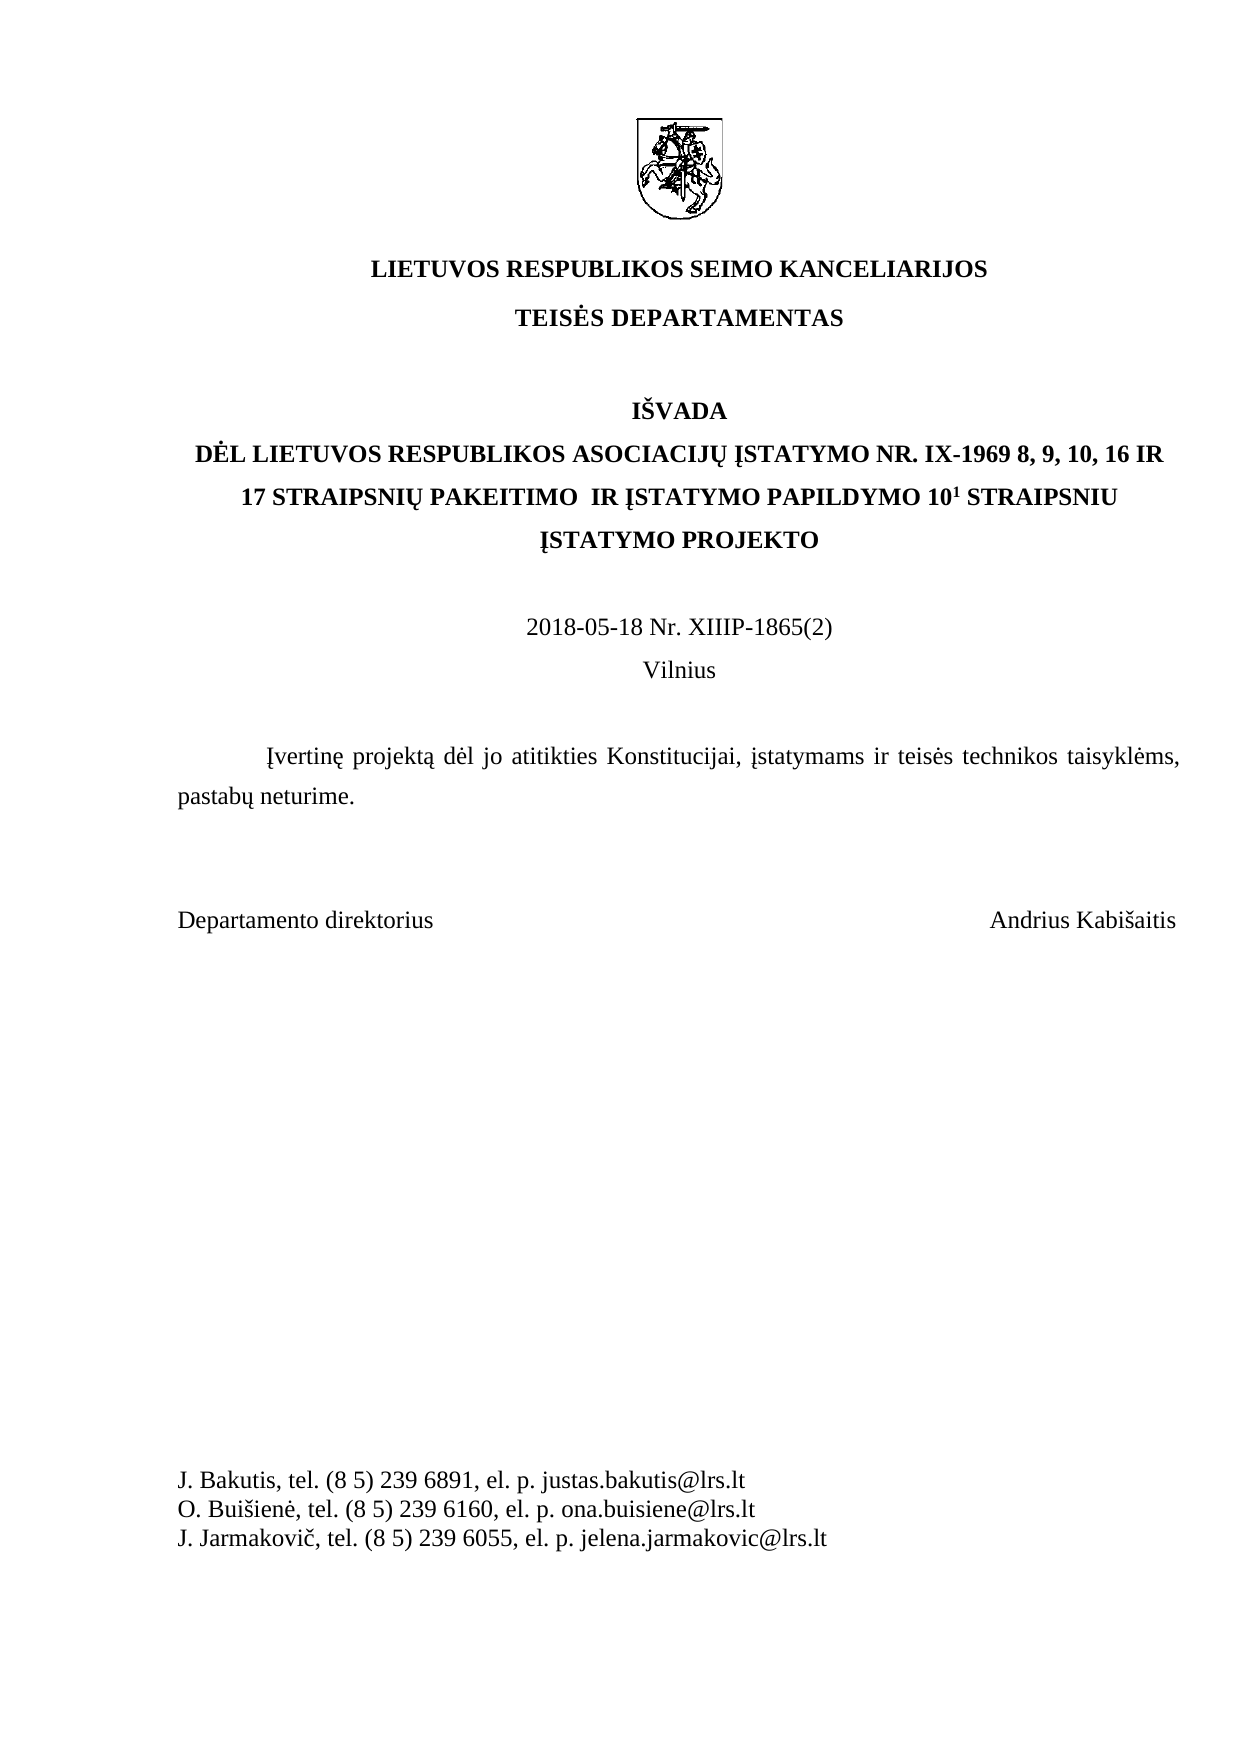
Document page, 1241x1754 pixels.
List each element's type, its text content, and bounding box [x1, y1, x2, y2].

text Įvertinę projektą dėl jo atitikties Konstitucijai, įstatymams ir teisės technikos taisyklėms, pastabų neturime. [177, 741, 1181, 810]
text Vilnius [177, 655, 1181, 683]
text J. Jarmakovič, tel. (8 5) 239 6055, el. p. jelena.jarmakovic@lrs.lt [177, 1523, 1181, 1552]
text J. Bakutis, tel. (8 5) 239 6891, el. p. justas.bakutis@lrs.lt [177, 1465, 1181, 1494]
text Departamento direktorius Andrius Kabišaitis [177, 905, 1181, 933]
text 2018-05-18 Nr. XIIIP-1865(2) [177, 612, 1181, 640]
text LIETUVOS RESPUBLIKOS SEIMO KANCELIARIJOS [177, 254, 1181, 283]
text TEISĖS DEPARTAMENTAS [177, 303, 1181, 332]
text O. Buišienė, tel. (8 5) 239 6160, el. p. ona.buisiene@lrs.lt [177, 1494, 1181, 1523]
text DĖL LIETUVOS RESPUBLIKOS ASOCIACIJŲ ĮSTATYMO NR. IX-1969 8, 9, 10, 16 IR 17 STRAIPSNIŲ PAKEITIMO IR ĮSTATYMO PAPILDYMO 101 STRAIPSNIU ĮSTATYMO PROJEKTO [177, 439, 1181, 554]
text IŠVADA [177, 396, 1181, 425]
